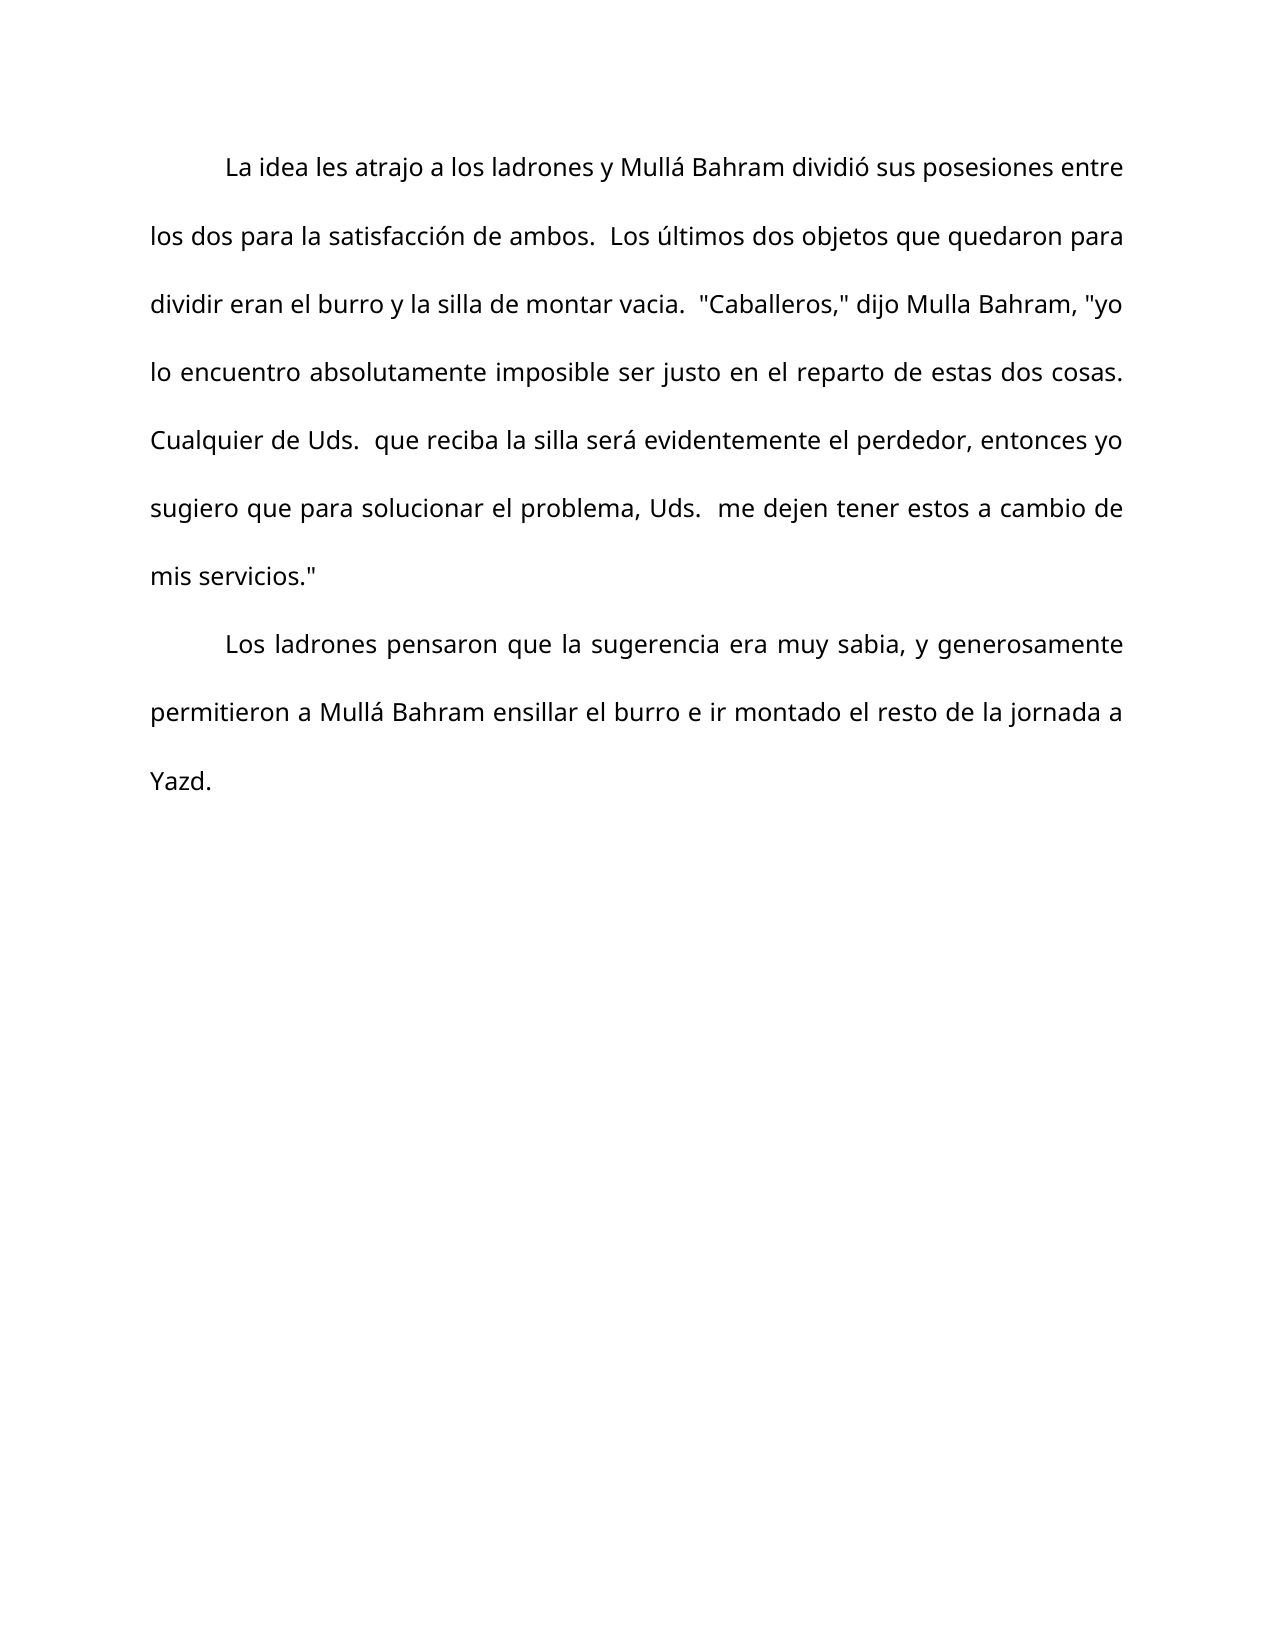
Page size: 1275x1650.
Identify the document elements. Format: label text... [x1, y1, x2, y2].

text La idea les atrajo a los ladrones y Mullá Bahram dividió sus posesiones entre los dos para la satisfacción de ambos. Los últimos dos objetos que quedaron para dividir eran el burro y la silla de montar vacia. "Caballeros," dijo Mulla Bahram, "yo lo encuentro absolutamente imposible ser justo en el reparto de estas dos cosas. Cualquier de Uds. que reciba la silla será evidentemente el perdedor, entonces yo sugiero que para solucionar el problema, Uds. me dejen tener estos a cambio de mis servicios." [150, 150, 1125, 593]
text Los ladrones pensaron que la sugerencia era muy sabia, y generosamente permitieron a Mullá Bahram ensillar el burro e ir montado el resto de la jornada a Yazd. [150, 627, 1125, 797]
